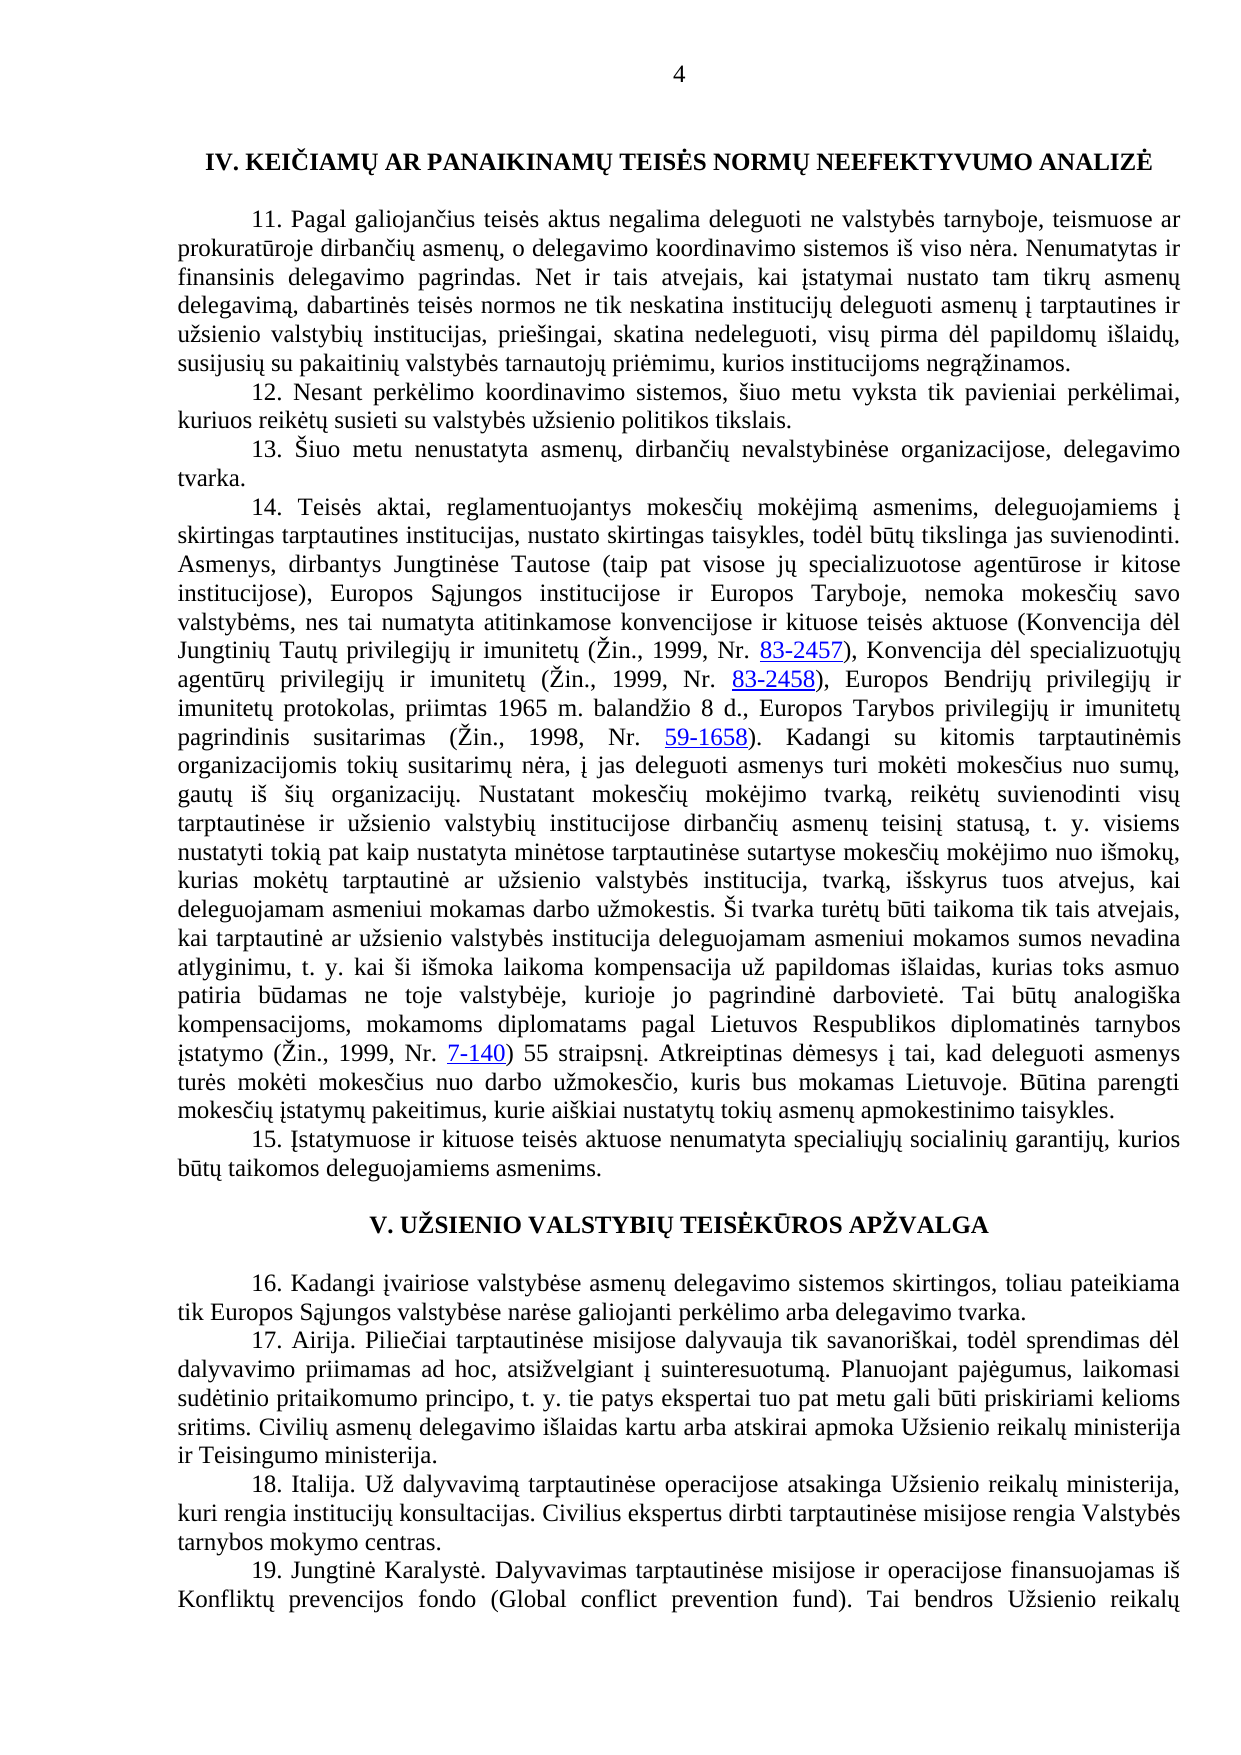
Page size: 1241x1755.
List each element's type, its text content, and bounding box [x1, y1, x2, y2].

text 11. Pagal galiojančius teisės aktus negalima deleguoti ne valstybės tarnyboje, teismuose ar prokuratūroje dirbančių asmenų, o delegavimo koordinavimo sistemos iš viso nėra. Nenumatytas ir finansinis delegavimo pagrindas. Net ir tais atvejais, kai įstatymai nustato tam tikrų asmenų delegavimą, dabartinės teisės normos ne tik neskatina institucijų deleguoti asmenų į tarptautines ir užsienio valstybių institucijas, priešingai, skatina nedeleguoti, visų pirma dėl papildomų išlaidų, susijusių su pakaitinių valstybės tarnautojų priėmimu, kurios institucijoms negrąžinamos. [177, 204, 1181, 377]
text 19. Jungtinė Karalystė. Dalyvavimas tarptautinėse misijose ir operacijose finansuojamas iš Konfliktų prevencijos fondo (Global conflict prevention fund). Tai bendros Užsienio reikalų [177, 1556, 1181, 1613]
text V. UŽSIENIO VALSTYBIŲ TEISĖKŪROS APŽVALGA [177, 1211, 1181, 1239]
text 17. Airija. Piliečiai tarptautinėse misijose dalyvauja tik savanoriškai, todėl sprendimas dėl dalyvavimo priimamas ad hoc, atsižvelgiant į suinteresuotumą. Planuojant pajėgumus, laikomasi sudėtinio pritaikomumo principo, t. y. tie patys ekspertai tuo pat metu gali būti priskiriami kelioms sritims. Civilių asmenų delegavimo išlaidas kartu arba atskirai apmoka Užsienio reikalų ministerija ir Teisingumo ministerija. [177, 1326, 1181, 1469]
text 15. Įstatymuose ir kituose teisės aktuose nenumatyta specialiųjų socialinių garantijų, kurios būtų taikomos deleguojamiems asmenims. [177, 1124, 1181, 1182]
text 14. Teisės aktai, reglamentuojantys mokesčių mokėjimą asmenims, deleguojamiems į skirtingas tarptautines institucijas, nustato skirtingas taisykles, todėl būtų tikslinga jas suvienodinti. Asmenys, dirbantys Jungtinėse Tautose (taip pat visose jų specializuotose agentūrose ir kitose institucijose), Europos Sąjungos institucijose ir Europos Taryboje, nemoka mokesčių savo valstybėms, nes tai numatyta atitinkamose konvencijose ir kituose teisės aktuose (Konvencija dėl Jungtinių Tautų privilegijų ir imunitetų (Žin., 1999, Nr. 83-2457), Konvencija dėl specializuotųjų agentūrų privilegijų ir imunitetų (Žin., 1999, Nr. 83-2458), Europos Bendrijų privilegijų ir imunitetų protokolas, priimtas 1965 m. balandžio 8 d., Europos Tarybos privilegijų ir imunitetų pagrindinis susitarimas (Žin., 1998, Nr. 59-1658). Kadangi su kitomis tarptautinėmis organizacijomis tokių susitarimų nėra, į jas deleguoti asmenys turi mokėti mokesčius nuo sumų, gautų iš šių organizacijų. Nustatant mokesčių mokėjimo tvarką, reikėtų suvienodinti visų tarptautinėse ir užsienio valstybių institucijose dirbančių asmenų teisinį statusą, t. y. visiems nustatyti tokią pat kaip nustatyta minėtose tarptautinėse sutartyse mokesčių mokėjimo nuo išmokų, kurias mokėtų tarptautinė ar užsienio valstybės institucija, tvarką, išskyrus tuos atvejus, kai deleguojamam asmeniui mokamas darbo užmokestis. Ši tvarka turėtų būti taikoma tik tais atvejais, kai tarptautinė ar užsienio valstybės institucija deleguojamam asmeniui mokamos sumos nevadina atlyginimu, t. y. kai ši išmoka laikoma kompensacija už papildomas išlaidas, kurias toks asmuo patiria būdamas ne toje valstybėje, kurioje jo pagrindinė darbovietė. Tai būtų analogiška kompensacijoms, mokamoms diplomatams pagal Lietuvos Respublikos diplomatinės tarnybos įstatymo (Žin., 1999, Nr. 7-140) 55 straipsnį. Atkreiptinas dėmesys į tai, kad deleguoti asmenys turės mokėti mokesčius nuo darbo užmokesčio, kuris bus mokamas Lietuvoje. Būtina parengti mokesčių įstatymų pakeitimus, kurie aiškiai nustatytų tokių asmenų apmokestinimo taisykles. [177, 492, 1181, 1124]
text 18. Italija. Už dalyvavimą tarptautinėse operacijose atsakinga Užsienio reikalų ministerija, kuri rengia institucijų konsultacijas. Civilius ekspertus dirbti tarptautinėse misijose rengia Valstybės tarnybos mokymo centras. [177, 1469, 1181, 1556]
text IV. KEIČIAMŲ AR PANAIKINAMŲ TEISĖS NORMŲ NEEFEKTYVUMO ANALIZĖ [177, 147, 1181, 176]
text 12. Nesant perkėlimo koordinavimo sistemos, šiuo metu vyksta tik pavieniai perkėlimai, kuriuos reikėtų susieti su valstybės užsienio politikos tikslais. [177, 377, 1181, 434]
text 16. Kadangi įvairiose valstybėse asmenų delegavimo sistemos skirtingos, toliau pateikiama tik Europos Sąjungos valstybėse narėse galiojanti perkėlimo arba delegavimo tvarka. [177, 1268, 1181, 1326]
text 13. Šiuo metu nenustatyta asmenų, dirbančių nevalstybinėse organizacijose, delegavimo tvarka. [177, 434, 1181, 492]
